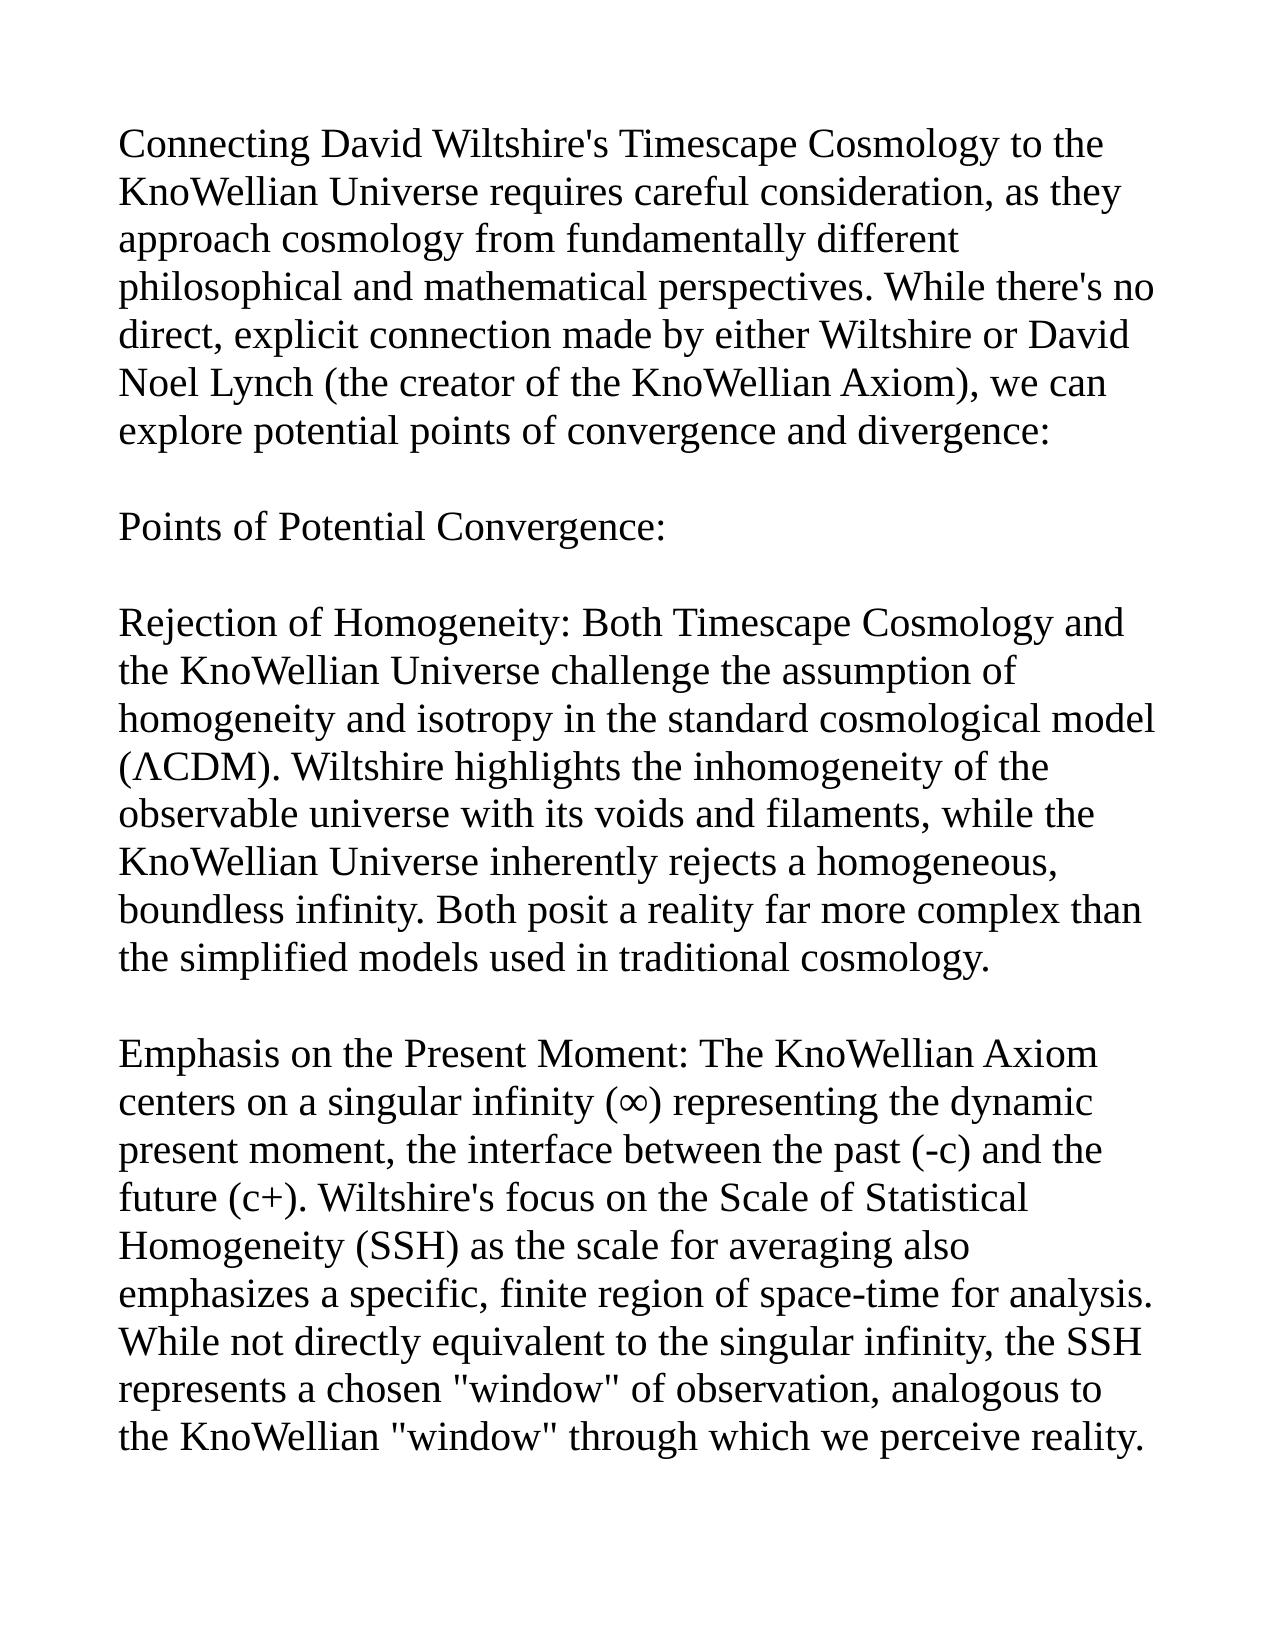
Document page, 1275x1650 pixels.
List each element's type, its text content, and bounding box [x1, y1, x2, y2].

text Emphasis on the Present Moment: The KnoWellian Axiom centers on a singular infinity (∞) representing the dynamic present moment, the interface between the past (-c) and the future (c+). Wiltshire's focus on the Scale of Statistical Homogeneity (SSH) as the scale for averaging also emphasizes a specific, finite region of space-time for analysis. While not directly equivalent to the singular infinity, the SSH represents a chosen "window" of observation, analogous to the KnoWellian "window" through which we perceive reality. [118, 1028, 1157, 1460]
text Rejection of Homogeneity: Both Timescape Cosmology and the KnoWellian Universe challenge the assumption of homogeneity and isotropy in the standard cosmological model (ΛCDM). Wiltshire highlights the inhomogeneity of the observable universe with its voids and filaments, while the KnoWellian Universe inherently rejects a homogeneous, boundless infinity. Both posit a reality far more complex than the simplified models used in traditional cosmology. [118, 597, 1157, 981]
text Connecting David Wiltshire's Timescape Cosmology to the KnoWellian Universe requires careful consideration, as they approach cosmology from fundamentally different philosophical and mathematical perspectives. While there's no direct, explicit connection made by either Wiltshire or David Noel Lynch (the creator of the KnoWellian Axiom), we can explore potential points of convergence and divergence: [118, 118, 1157, 453]
text Points of Potential Convergence: [118, 501, 1157, 549]
